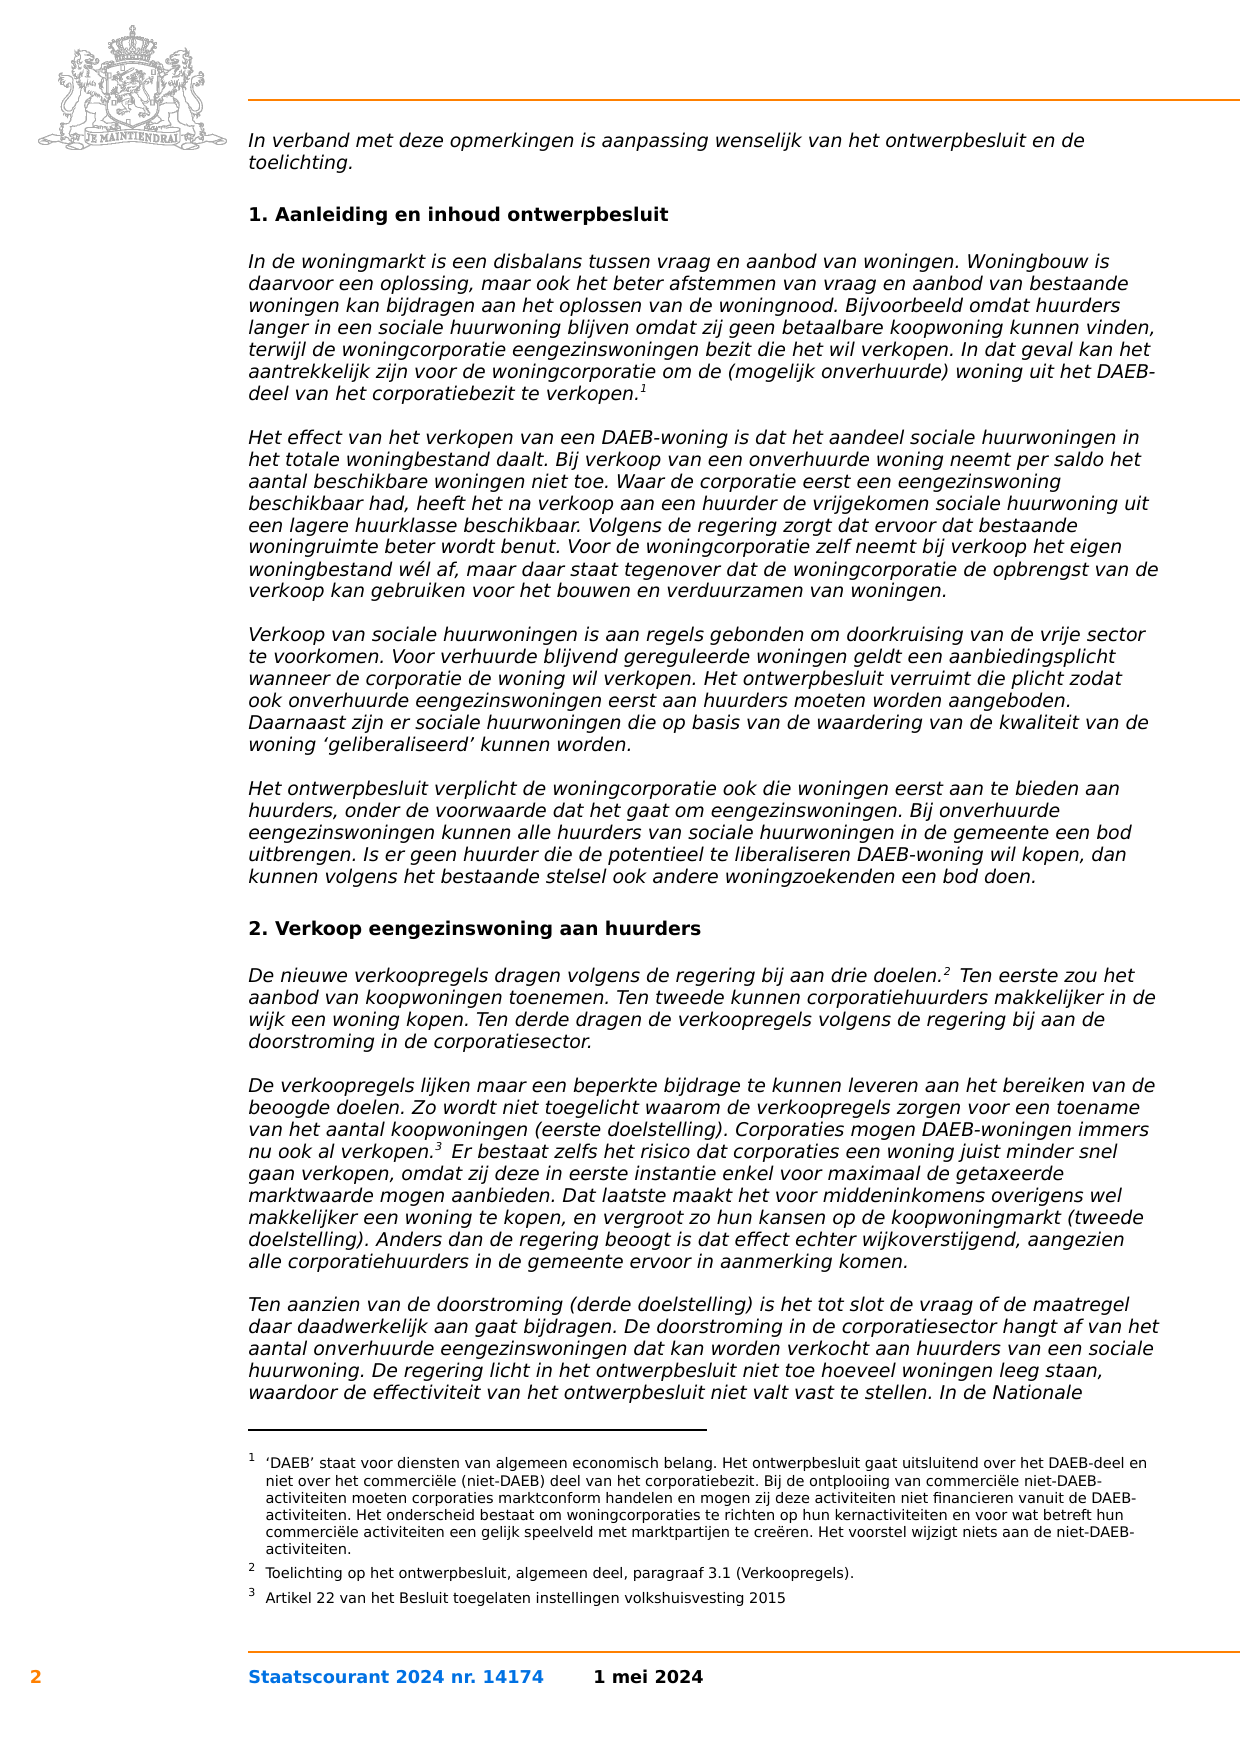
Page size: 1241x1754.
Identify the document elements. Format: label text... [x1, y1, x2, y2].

text Ten aanzien van de doorstroming (derde doelstelling) is het tot slot de vraag of de maatregel daar daadwerkelijk aan gaat bijdragen. De doorstroming in de corporatiesector hangt af van het aantal onverhuurde eengezinswoningen dat kan worden verkocht aan huurders van een sociale huurwoning. De regering licht in het ontwerpbesluit niet toe hoeveel woningen leeg staan, waardoor de effectiviteit van het ontwerpbesluit niet valt vast te stellen. In de Nationale [248, 1294, 1163, 1404]
text In de woningmarkt is een disbalans tussen vraag en aanbod van woningen. Woningbouw is daarvoor een oplossing, maar ook het beter afstemmen van vraag en aanbod van bestaande woningen kan bijdragen aan het oplossen van de woningnood. Bijvoorbeeld omdat huurders langer in een sociale huurwoning blijven omdat zij geen betaalbare koopwoning kunnen vinden, terwijl de woningcorporatie eengezinswoningen bezit die het wil verkopen. In dat geval kan het aantrekkelijk zijn voor de woningcorporatie om de (mogelijk onverhuurde) woning uit het DAEB-deel van het corporatiebezit te verkopen. [248, 251, 1163, 405]
subtitle 1. Aanleiding en inhoud ontwerpbesluit [248, 204, 1163, 226]
text Artikel 22 van het Besluit toegelaten instellingen volkshuisvesting 2015 [248, 1586, 1163, 1608]
text De nieuwe verkoopregels dragen volgens de regering bij aan drie doelen. Ten eerste zou het aanbod van koopwoningen toenemen. Ten tweede kunnen corporatiehuurders makkelijker in de wijk een woning kopen. Ten derde dragen de verkoopregels volgens de regering bij aan de doorstroming in de corporatiesector. [248, 965, 1163, 1053]
text Het effect van het verkopen van een DAEB-woning is dat het aandeel sociale huurwoningen in het totale woningbestand daalt. Bij verkoop van een onverhuurde woning neemt per saldo het aantal beschikbare woningen niet toe. Waar de corporatie eerst een eengezinswoning beschikbaar had, heeft het na verkoop aan een huurder de vrijgekomen sociale huurwoning uit een lagere huurklasse beschikbaar. Volgens de regering zorgt dat ervoor dat bestaande woningruimte beter wordt benut. Voor de woningcorporatie zelf neemt bij verkoop het eigen woningbestand wél af, maar daar staat tegenover dat de woningcorporatie de opbrengst van de verkoop kan gebruiken voor het bouwen en verduurzamen van woningen. [248, 427, 1163, 602]
picture [38, 25, 227, 150]
text ‘DAEB’ staat voor diensten van algemeen economisch belang. Het ontwerpbesluit gaat uitsluitend over het DAEB-deel en niet over het commerciële (niet-DAEB) deel van het corporatiebezit. Bij de ontplooiing van commerciële niet-DAEB-activiteiten moeten corporaties marktconform handelen en mogen zij deze activiteiten niet financieren vanuit de DAEB-activiteiten. Het onderscheid bestaat om woningcorporaties te richten op hun kernactiviteiten en voor wat betreft hun commerciële activiteiten een gelijk speelveld met marktpartijen te creëren. Het voorstel wijzigt niets aan de niet-DAEB-activiteiten. [248, 1451, 1163, 1558]
text Het ontwerpbesluit verplicht de woningcorporatie ook die woningen eerst aan te bieden aan huurders, onder de voorwaarde dat het gaat om eengezinswoningen. Bij onverhuurde eengezinswoningen kunnen alle huurders van sociale huurwoningen in de gemeente een bod uitbrengen. Is er geen huurder die de potentieel te liberaliseren DAEB-woning wil kopen, dan kunnen volgens het bestaande stelsel ook andere woningzoekenden een bod doen. [248, 778, 1163, 888]
text Toelichting op het ontwerpbesluit, algemeen deel, paragraaf 3.1 (Verkoopregels). [248, 1561, 1163, 1583]
subtitle 2. Verkoop eengezinswoning aan huurders [248, 918, 1163, 940]
text De verkoopregels lijken maar een beperkte bijdrage te kunnen leveren aan het bereiken van de beoogde doelen. Zo wordt niet toegelicht waarom de verkoopregels zorgen voor een toename van het aantal koopwoningen (eerste doelstelling). Corporaties mogen DAEB-woningen immers nu ook al verkopen. Er bestaat zelfs het risico dat corporaties een woning juist minder snel gaan verkopen, omdat zij deze in eerste instantie enkel voor maximaal de getaxeerde marktwaarde mogen aanbieden. Dat laatste maakt het voor middeninkomens overigens wel makkelijker een woning te kopen, en vergroot zo hun kansen op de koopwoningmarkt (tweede doelstelling). Anders dan de regering beoogt is dat effect echter wijkoverstijgend, aangezien alle corporatiehuurders in de gemeente ervoor in aanmerking komen. [248, 1075, 1163, 1272]
text Verkoop van sociale huurwoningen is aan regels gebonden om doorkruising van de vrije sector te voorkomen. Voor verhuurde blijvend gereguleerde woningen geldt een aanbiedingsplicht wanneer de corporatie de woning wil verkopen. Het ontwerpbesluit verruimt die plicht zodat ook onverhuurde eengezinswoningen eerst aan huurders moeten worden aangeboden. Daarnaast zijn er sociale huurwoningen die op basis van de waardering van de kwaliteit van de woning ‘geliberaliseerd’ kunnen worden. [248, 624, 1163, 756]
text In verband met deze opmerkingen is aanpassing wenselijk van het ontwerpbesluit en de toelichting. [248, 130, 1163, 174]
